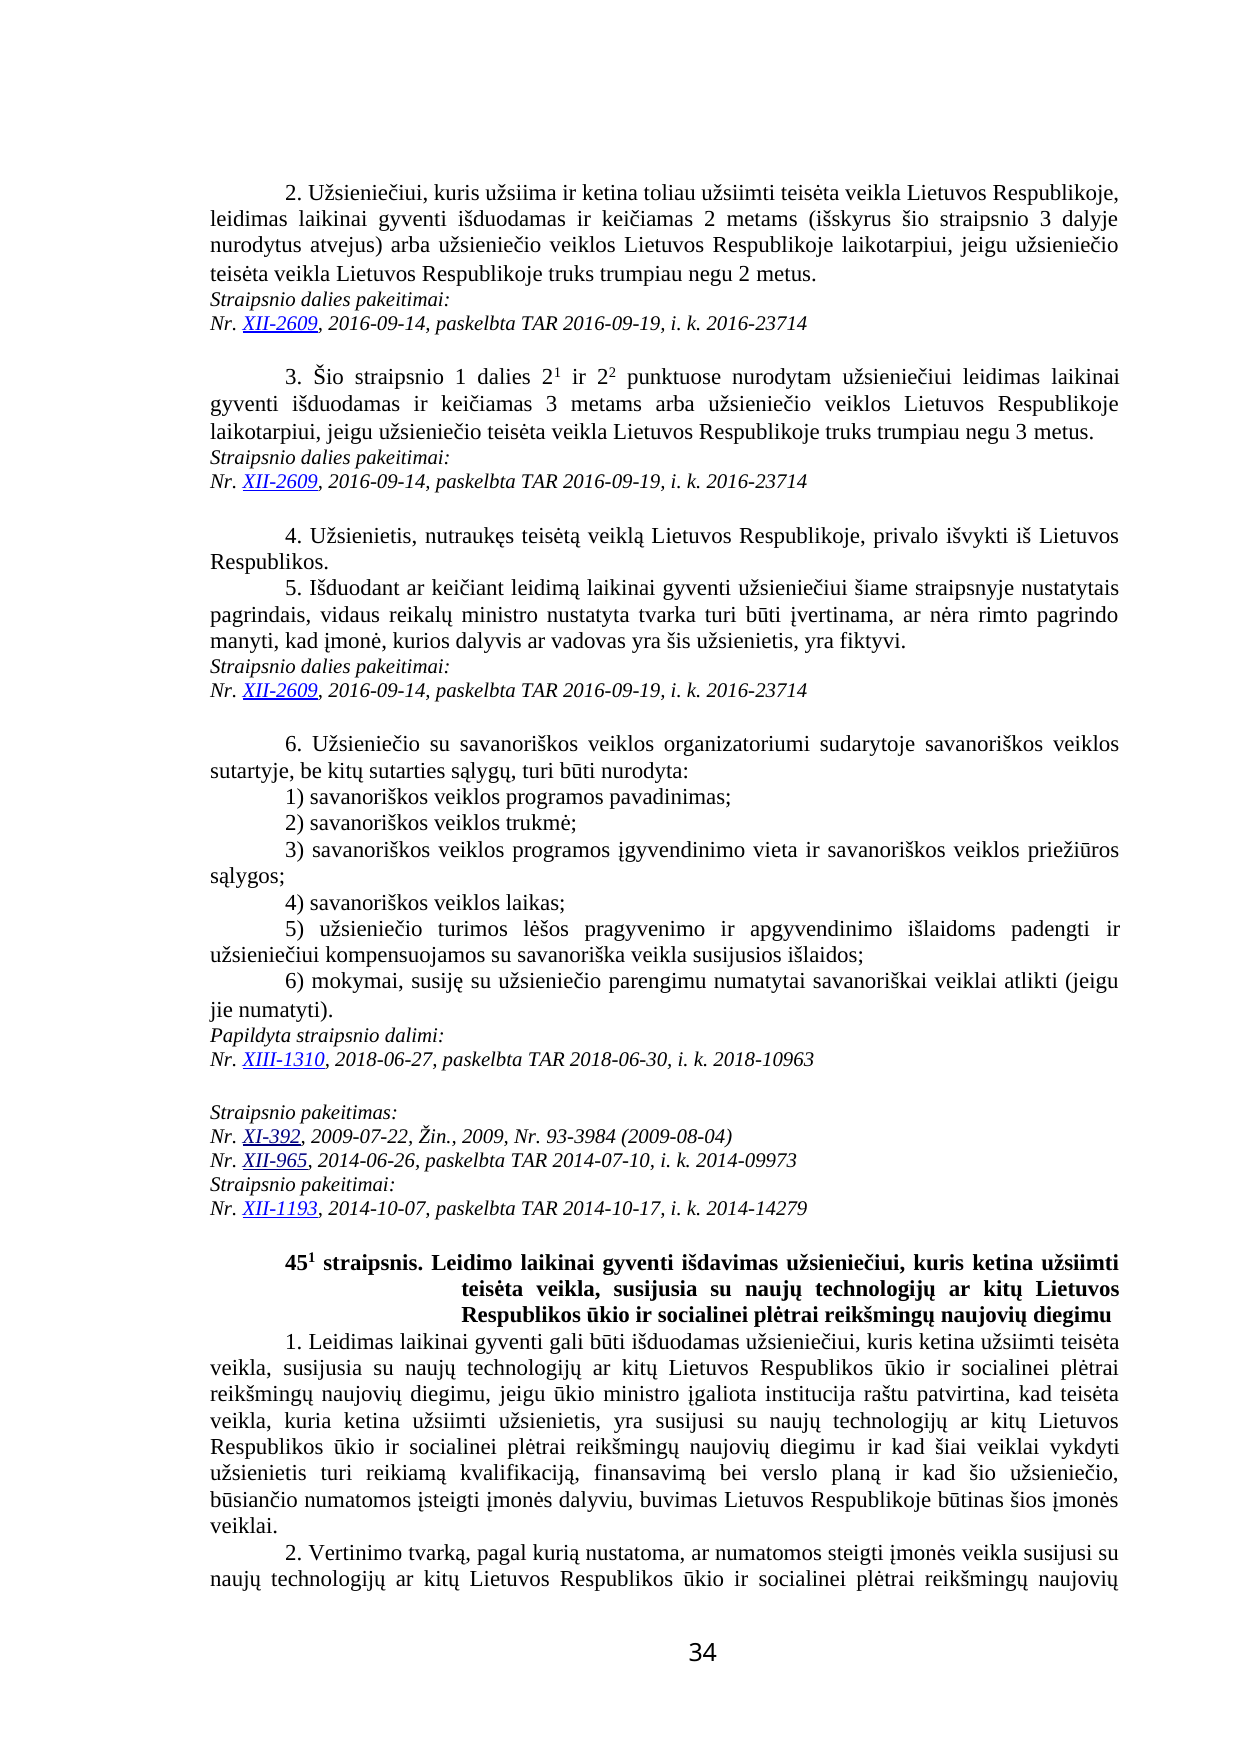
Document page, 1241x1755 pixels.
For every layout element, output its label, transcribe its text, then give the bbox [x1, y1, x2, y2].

text Papildyta straipsnio dalimi: [210, 1023, 1120, 1047]
text 6) mokymai, susiję su užsieniečio parengimu numatytai savanoriškai veiklai atlikti (jeigu jie numatyti). [210, 968, 1120, 1023]
text 6. Užsieniečio su savanoriškos veiklos organizatoriumi sudarytoje savanoriškos veiklos sutartyje, be kitų sutarties sąlygų, turi būti nurodyta: [210, 730, 1120, 783]
text Straipsnio dalies pakeitimai: [210, 445, 1120, 469]
text Nr. XII-965, 2014-06-26, paskelbta TAR 2014-07-10, i. k. 2014-09973 [210, 1148, 1120, 1172]
text Nr. XII-1193, 2014-10-07, paskelbta TAR 2014-10-17, i. k. 2014-14279 [210, 1196, 1120, 1220]
text 5) užsieniečio turimos lėšos pragyvenimo ir apgyvendinimo išlaidoms padengti ir užsieniečiui kompensuojamos su savanoriška veikla susijusios išlaidos; [210, 915, 1120, 968]
text Straipsnio pakeitimai: [210, 1172, 1120, 1196]
text Nr. XII-2609, 2016-09-14, paskelbta TAR 2016-09-19, i. k. 2016-23714 [210, 678, 1120, 702]
text Straipsnio pakeitimas: [210, 1099, 1120, 1124]
text 451 straipsnis. Leidimo laikinai gyventi išdavimas užsieniečiui, kuris ketina užsiimti teisėta veikla, susijusia su naujų technologijų ar kitų Lietuvos Respublikos ūkio ir socialinei plėtrai reikšmingų naujovių diegimu [285, 1249, 1120, 1328]
text Nr. XI-392, 2009-07-22, Žin., 2009, Nr. 93-3984 (2009-08-04) [210, 1124, 1120, 1148]
text 2. Vertinimo tvarką, pagal kurią nustatoma, ar numatomos steigti įmonės veikla susijusi su naujų technologijų ar kitų Lietuvos Respublikos ūkio ir socialinei plėtrai reikšmingų naujovių [210, 1538, 1120, 1591]
text Nr. XIII-1310, 2018-06-27, paskelbta TAR 2018-06-30, i. k. 2018-10963 [210, 1047, 1120, 1071]
text Straipsnio dalies pakeitimai: [210, 287, 1120, 311]
text Straipsnio dalies pakeitimai: [210, 653, 1120, 678]
text 1. Leidimas laikinai gyventi gali būti išduodamas užsieniečiui, kuris ketina užsiimti teisėta veikla, susijusia su naujų technologijų ar kitų Lietuvos Respublikos ūkio ir socialinei plėtrai reikšmingų naujovių diegimu, jeigu ūkio ministro įgaliota institucija raštu patvirtina, kad teisėta veikla, kuria ketina užsiimti užsienietis, yra susijusi su naujų technologijų ar kitų Lietuvos Respublikos ūkio ir socialinei plėtrai reikšmingų naujovių diegimu ir kad šiai veiklai vykdyti užsienietis turi reikiamą kvalifikaciją, finansavimą bei verslo planą ir kad šio užsieniečio, būsiančio numatomos įsteigti įmonės dalyviu, buvimas Lietuvos Respublikoje būtinas šios įmonės veiklai. [210, 1328, 1120, 1538]
text 3) savanoriškos veiklos programos įgyvendinimo vieta ir savanoriškos veiklos priežiūros sąlygos; [210, 836, 1120, 888]
text Nr. XII-2609, 2016-09-14, paskelbta TAR 2016-09-19, i. k. 2016-23714 [210, 311, 1120, 335]
text 1) savanoriškos veiklos programos pavadinimas; [210, 783, 1120, 809]
text 2) savanoriškos veiklos trukmė; [210, 809, 1120, 836]
text Nr. XII-2609, 2016-09-14, paskelbta TAR 2016-09-19, i. k. 2016-23714 [210, 469, 1120, 493]
text 5. Išduodant ar keičiant leidimą laikinai gyventi užsieniečiui šiame straipsnyje nustatytais pagrindais, vidaus reikalų ministro nustatyta tvarka turi būti įvertinama, ar nėra rimto pagrindo manyti, kad įmonė, kurios dalyvis ar vadovas yra šis užsienietis, yra fiktyvi. [210, 574, 1120, 653]
text 4. Užsienietis, nutraukęs teisėtą veiklą Lietuvos Respublikoje, privalo išvykti iš Lietuvos Respublikos. [210, 522, 1120, 574]
text 4) savanoriškos veiklos laikas; [210, 888, 1120, 915]
text 3. Šio straipsnio 1 dalies 21 ir 22 punktuose nurodytam užsieniečiui leidimas laikinai gyventi išduodamas ir keičiamas 3 metams arba užsieniečio veiklos Lietuvos Respublikoje laikotarpiui, jeigu užsieniečio teisėta veikla Lietuvos Respublikoje truks trumpiau negu 3 metus. [210, 363, 1120, 445]
text 2. Užsieniečiui, kuris užsiima ir ketina toliau užsiimti teisėta veikla Lietuvos Respublikoje, leidimas laikinai gyventi išduodamas ir keičiamas 2 metams (išskyrus šio straipsnio 3 dalyje nurodytus atvejus) arba užsieniečio veiklos Lietuvos Respublikoje laikotarpiui, jeigu užsieniečio teisėta veikla Lietuvos Respublikoje truks trumpiau negu 2 metus. [210, 179, 1120, 287]
